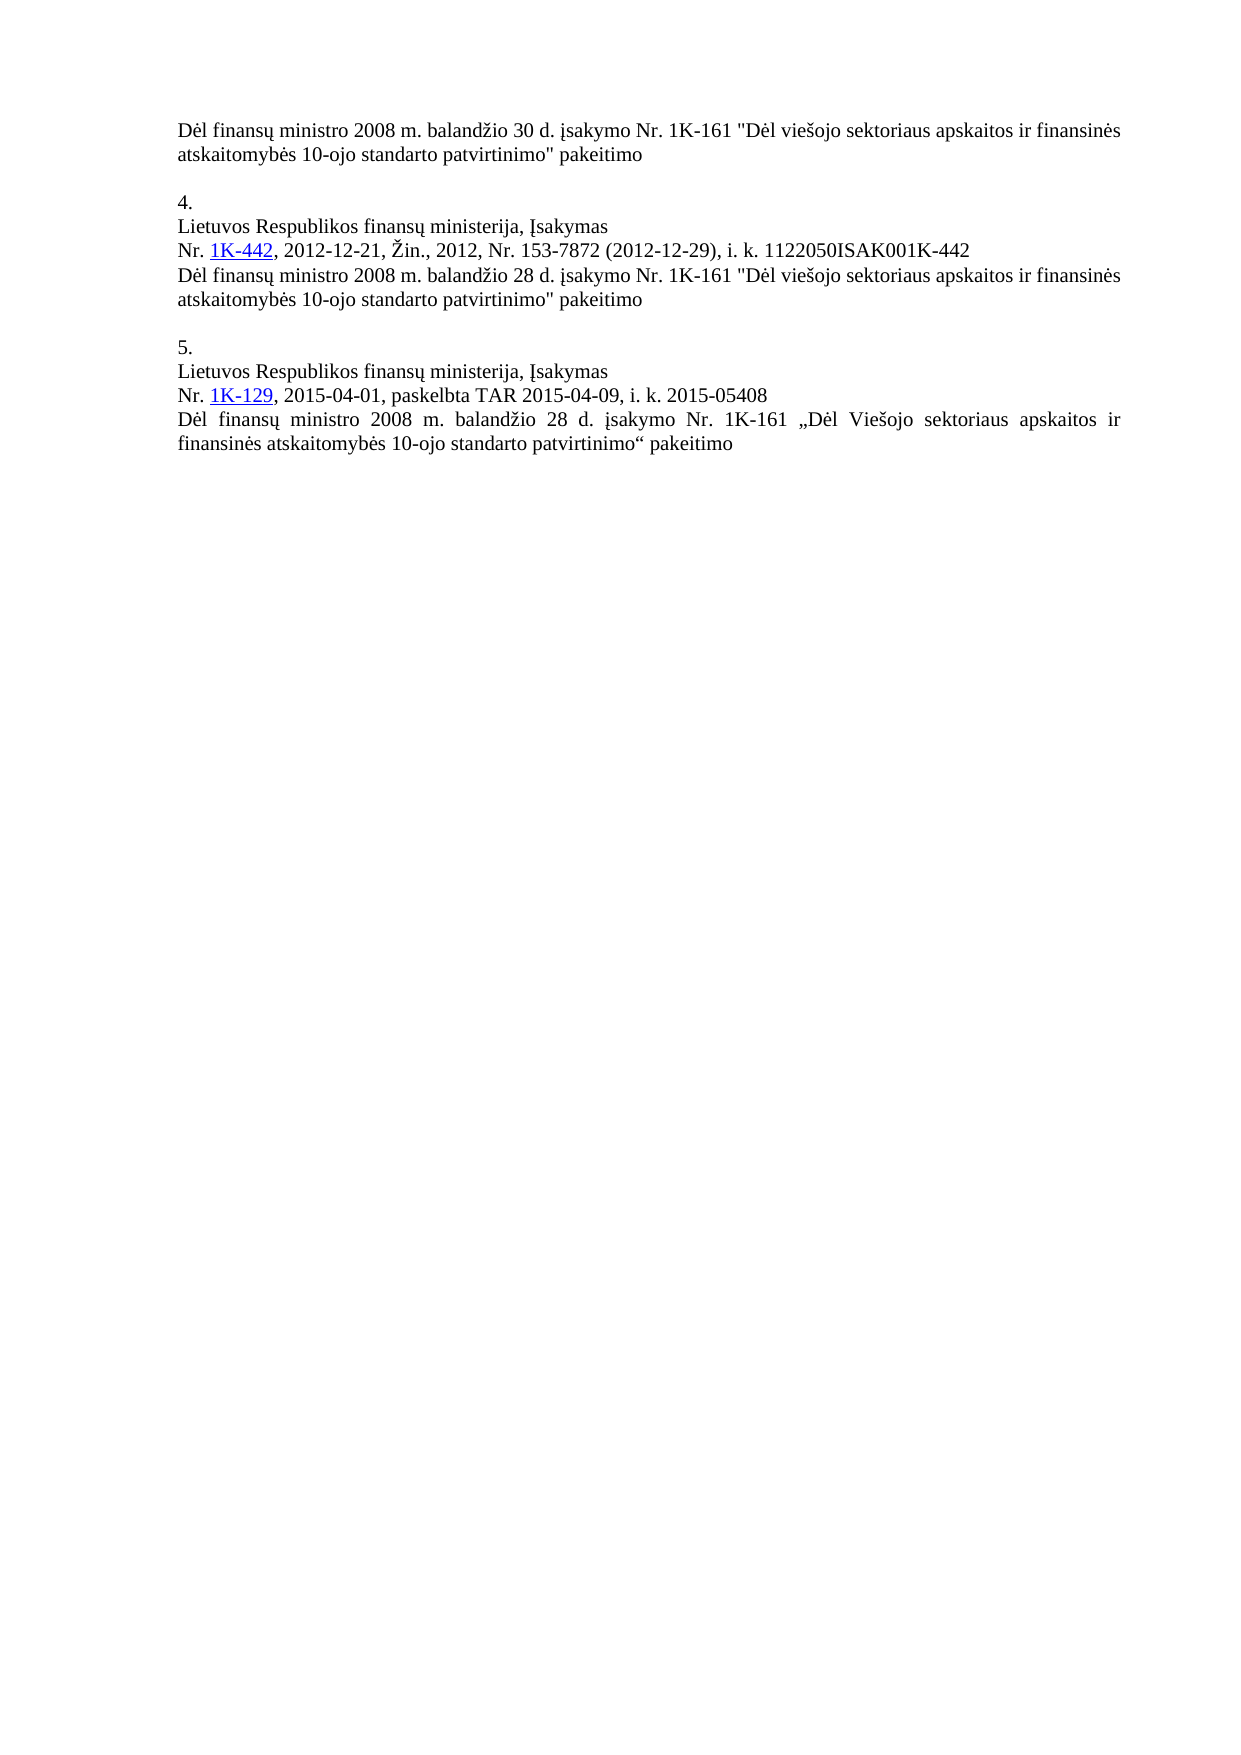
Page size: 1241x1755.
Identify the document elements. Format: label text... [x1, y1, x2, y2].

text Dėl finansų ministro 2008 m. balandžio 28 d. įsakymo Nr. 1K-161 "Dėl viešojo sektoriaus apskaitos ir finansinės atskaitomybės 10-ojo standarto patvirtinimo" pakeitimo [177, 262, 1122, 311]
text Lietuvos Respublikos finansų ministerija, Įsakymas [177, 214, 1122, 238]
text 4. [177, 190, 1122, 214]
text Nr. 1K-442, 2012-12-21, Žin., 2012, Nr. 153-7872 (2012-12-29), i. k. 1122050ISAK001K-442 [177, 238, 1122, 262]
text Nr. 1K-129, 2015-04-01, paskelbta TAR 2015-04-09, i. k. 2015-05408 [177, 383, 1122, 407]
text Dėl finansų ministro 2008 m. balandžio 30 d. įsakymo Nr. 1K-161 "Dėl viešojo sektoriaus apskaitos ir finansinės atskaitomybės 10-ojo standarto patvirtinimo" pakeitimo [177, 118, 1122, 166]
text 5. [177, 335, 1122, 359]
text Dėl finansų ministro 2008 m. balandžio 28 d. įsakymo Nr. 1K-161 „Dėl Viešojo sektoriaus apskaitos ir finansinės atskaitomybės 10-ojo standarto patvirtinimo“ pakeitimo [177, 407, 1122, 455]
text Lietuvos Respublikos finansų ministerija, Įsakymas [177, 359, 1122, 383]
